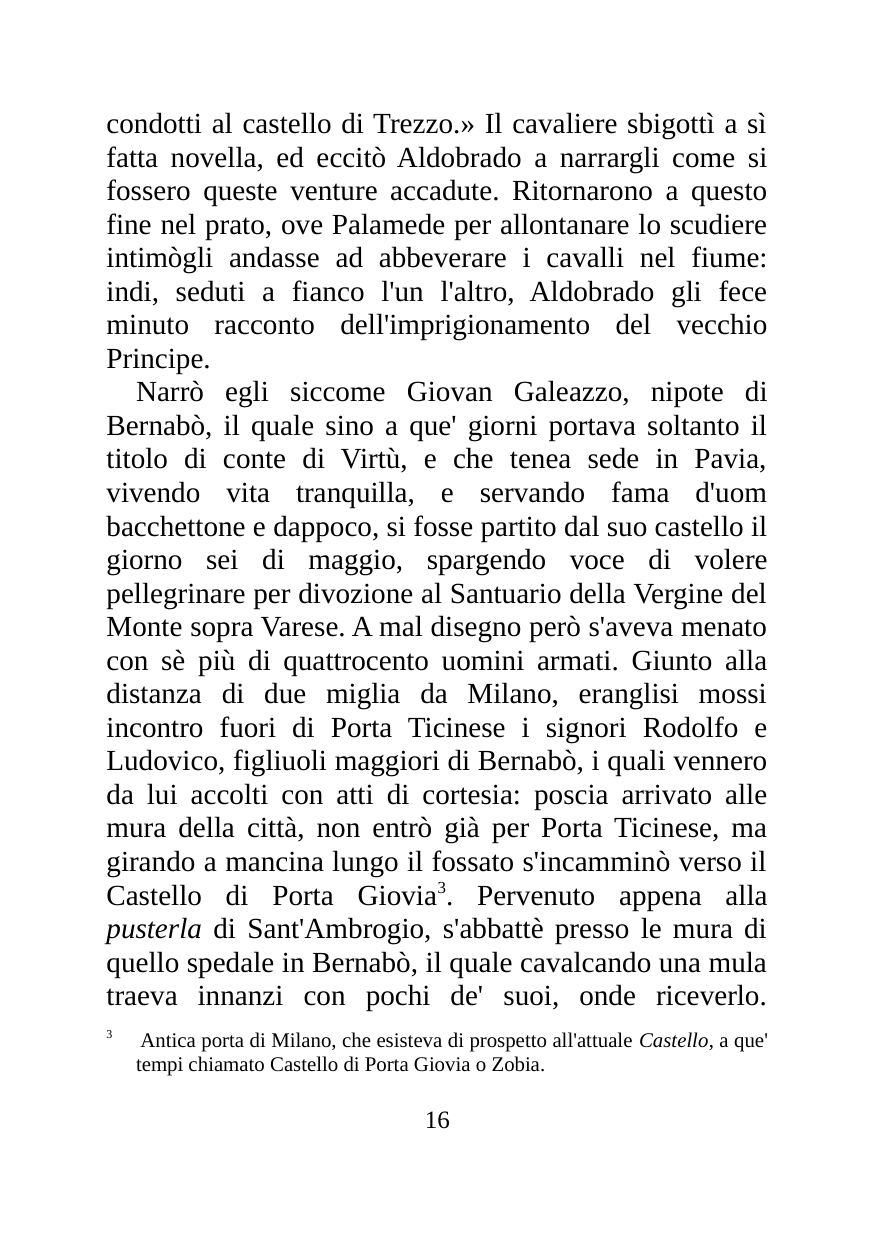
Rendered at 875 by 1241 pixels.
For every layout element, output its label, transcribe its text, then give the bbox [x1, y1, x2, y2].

text Antica porta di Milano, che esisteva di prospetto all'attuale Castello, a que' tempi chiamato Castello di Porta Giovia o Zobia. [106, 1028, 768, 1076]
text condotti al castello di Trezzo.» Il cavaliere sbigottì a sì fatta novella, ed eccitò Aldobrado a narrargli come si fossero queste venture accadute. Ritornarono a questo fine nel prato, ove Palamede per allontanare lo scudiere intimògli andasse ad abbeverare i cavalli nel fiume: indi, seduti a fianco l'un l'altro, Aldobrado gli fece minuto racconto dell'imprigionamento del vecchio Principe. [106, 106, 768, 374]
text Narrò egli siccome Giovan Galeazzo, nipote di Bernabò, il quale sino a que' giorni portava soltanto il titolo di conte di Virtù, e che tenea sede in Pavia, vivendo vita tranquilla, e servando fama d'uom bacchettone e dappoco, si fosse partito dal suo castello il giorno sei di maggio, spargendo voce di volere pellegrinare per divozione al Santuario della Vergine del Monte sopra Varese. A mal disegno però s'aveva menato con sè più di quattrocento uomini armati. Giunto alla distanza di due miglia da Milano, eranglisi mossi incontro fuori di Porta Ticinese i signori Rodolfo e Ludovico, figliuoli maggiori di Bernabò, i quali vennero da lui accolti con atti di cortesia: poscia arrivato alle mura della città, non entrò già per Porta Ticinese, ma girando a mancina lungo il fossato s'incamminò verso il Castello di Porta Giovia. Pervenuto appena alla pusterla di Sant'Ambrogio, s'abbattè presso le mura di quello spedale in Bernabò, il quale cavalcando una mula traeva innanzi con pochi de' suoi, onde riceverlo. [106, 374, 768, 1012]
